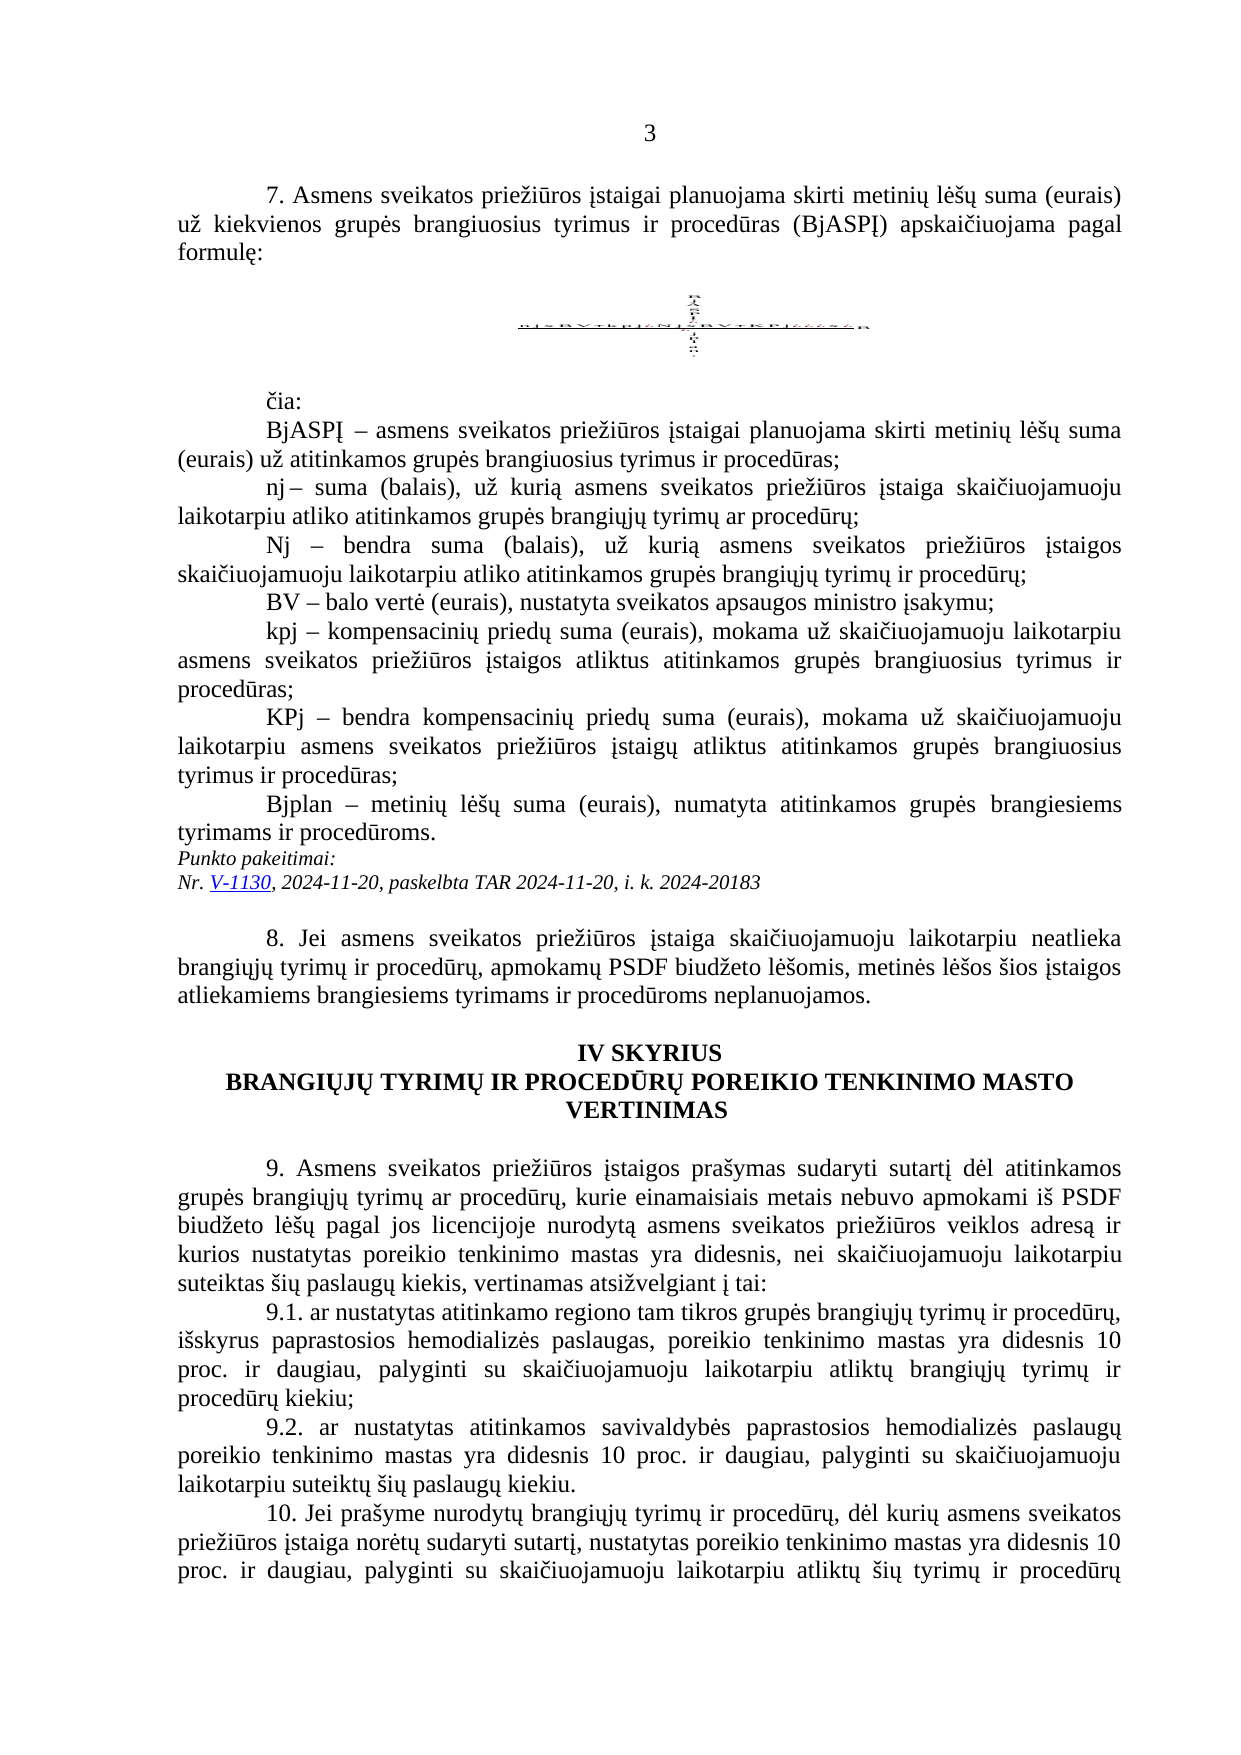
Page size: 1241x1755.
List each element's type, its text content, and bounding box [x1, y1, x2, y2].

text čia: [177, 386, 1122, 415]
text Nr. V-1130, 2024-11-20, paskelbta TAR 2024-11-20, i. k. 2024-20183 [177, 870, 1122, 894]
text Bjplan – metinių lėšų suma (eurais), numatyta atitinkamos grupės brangiesiems tyrimams ir procedūroms. [177, 789, 1122, 846]
text BRANGIŲJŲ TYRIMŲ IR PROCEDŪRŲ POREIKIO TENKINIMO MASTO VERTINIMAS [177, 1067, 1122, 1124]
text 9.2. ar nustatytas atitinkamos savivaldybės paprastosios hemodializės paslaugų poreikio tenkinimo mastas yra didesnis 10 proc. ir daugiau, palyginti su skaičiuojamuoju laikotarpiu suteiktų šių paslaugų kiekiu. [177, 1412, 1122, 1498]
text 8. Jei asmens sveikatos priežiūros įstaiga skaičiuojamuoju laikotarpiu neatlieka brangiųjų tyrimų ir procedūrų, apmokamų PSDF biudžeto lėšomis, metinės lėšos šios įstaigos atliekamiems brangiesiems tyrimams ir procedūroms neplanuojamos. [177, 923, 1122, 1009]
text 7. Asmens sveikatos priežiūros įstaigai planuojama skirti metinių lėšų suma (eurais) už kiekvienos grupės brangiuosius tyrimus ir procedūras (BjASPĮ) apskaičiuojama pagal formulę: [177, 180, 1122, 266]
text nj – suma (balais), už kurią asmens sveikatos priežiūros įstaiga skaičiuojamuoju laikotarpiu atliko atitinkamos grupės brangiųjų tyrimų ar procedūrų; [177, 472, 1122, 530]
text 10. Jei prašyme nurodytų brangiųjų tyrimų ir procedūrų, dėl kurių asmens sveikatos priežiūros įstaiga norėtų sudaryti sutartį, nustatytas poreikio tenkinimo mastas yra didesnis 10 proc. ir daugiau, palyginti su skaičiuojamuoju laikotarpiu atliktų šių tyrimų ir procedūrų [177, 1498, 1122, 1584]
text 9. Asmens sveikatos priežiūros įstaigos prašymas sudaryti sutartį dėl atitinkamos grupės brangiųjų tyrimų ar procedūrų, kurie einamaisiais metais nebuvo apmokami iš PSDF biudžeto lėšų pagal jos licencijoje nurodytą asmens sveikatos priežiūros veiklos adresą ir kurios nustatytas poreikio tenkinimo mastas yra didesnis, nei skaičiuojamuoju laikotarpiu suteiktas šių paslaugų kiekis, vertinamas atsižvelgiant į tai: [177, 1153, 1122, 1297]
text 9.1. ar nustatytas atitinkamo regiono tam tikros grupės brangiųjų tyrimų ir procedūrų, išskyrus paprastosios hemodializės paslaugas, poreikio tenkinimo mastas yra didesnis 10 proc. ir daugiau, palyginti su skaičiuojamuoju laikotarpiu atliktų brangiųjų tyrimų ir procedūrų kiekiu; [177, 1297, 1122, 1412]
text KPj – bendra kompensacinių priedų suma (eurais), mokama už skaičiuojamuoju laikotarpiu asmens sveikatos priežiūros įstaigų atliktus atitinkamos grupės brangiuosius tyrimus ir procedūras; [177, 702, 1122, 789]
text BjASPĮ – asmens sveikatos priežiūros įstaigai planuojama skirti metinių lėšų suma (eurais) už atitinkamos grupės brangiuosius tyrimus ir procedūras; [177, 415, 1122, 472]
text IV SKYRIUS [177, 1038, 1122, 1067]
text Punkto pakeitimai: [177, 846, 1122, 870]
text Nj – bendra suma (balais), už kurią asmens sveikatos priežiūros įstaigos skaičiuojamuoju laikotarpiu atliko atitinkamos grupės brangiųjų tyrimų ir procedūrų; [177, 530, 1122, 587]
text BV – balo vertė (eurais), nustatyta sveikatos apsaugos ministro įsakymu; [177, 587, 1122, 616]
text kpj – kompensacinių priedų suma (eurais), mokama už skaičiuojamuoju laikotarpiu asmens sveikatos priežiūros įstaigos atliktus atitinkamos grupės brangiuosius tyrimus ir procedūras; [177, 616, 1122, 702]
